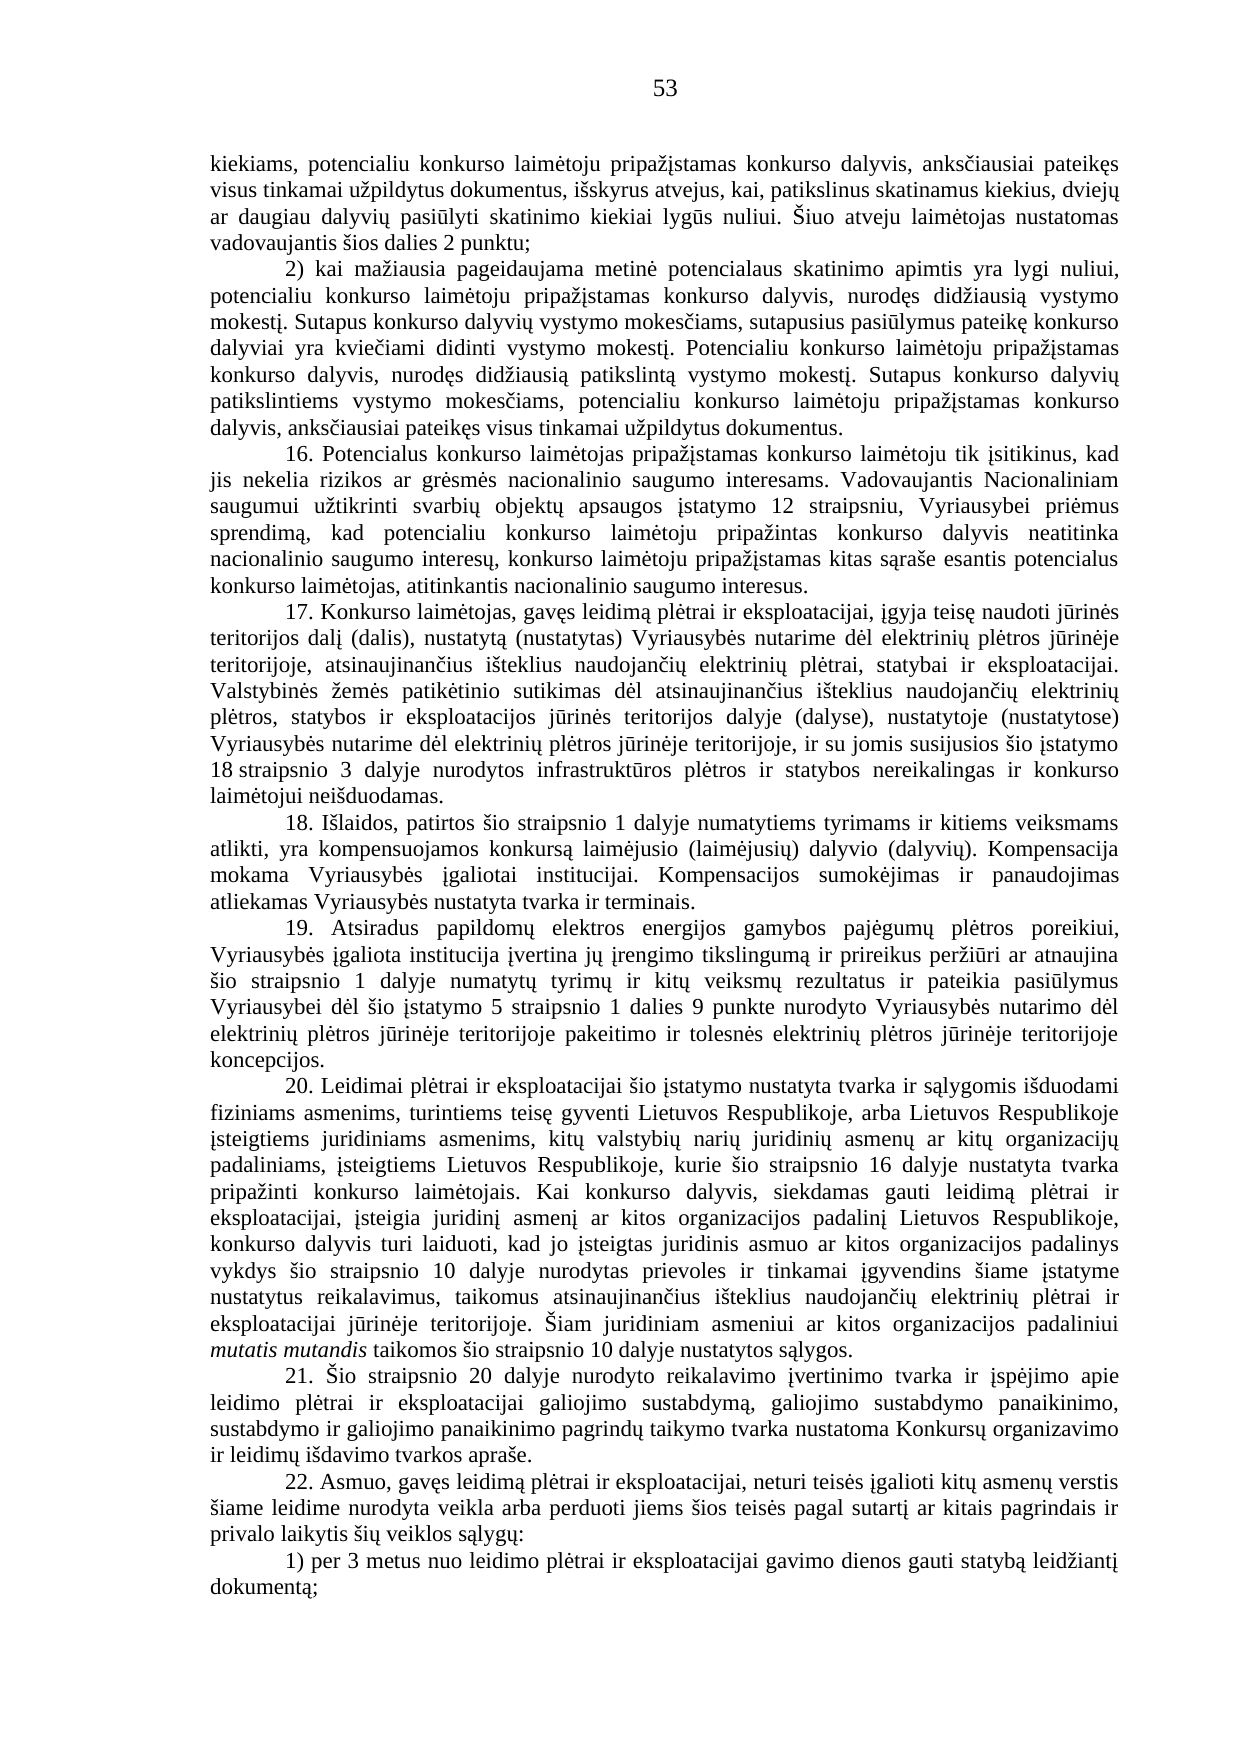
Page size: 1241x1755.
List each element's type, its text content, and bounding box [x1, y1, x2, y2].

text 17. Konkurso laimėtojas, gavęs leidimą plėtrai ir eksploatacijai, įgyja teisę naudoti jūrinės teritorijos dalį (dalis), nustatytą (nustatytas) Vyriausybės nutarime dėl elektrinių plėtros jūrinėje teritorijoje, atsinaujinančius išteklius naudojančių elektrinių plėtrai, statybai ir eksploatacijai. Valstybinės žemės patikėtinio sutikimas dėl atsinaujinančius išteklius naudojančių elektrinių plėtros, statybos ir eksploatacijos jūrinės teritorijos dalyje (dalyse), nustatytoje (nustatytose) Vyriausybės nutarime dėl elektrinių plėtros jūrinėje teritorijoje, ir su jomis susijusios šio įstatymo 18 straipsnio 3 dalyje nurodytos infrastruktūros plėtros ir statybos nereikalingas ir konkurso laimėtojui neišduodamas. [210, 598, 1120, 809]
text 16. Potencialus konkurso laimėtojas pripažįstamas konkurso laimėtoju tik įsitikinus, kad jis nekelia rizikos ar grėsmės nacionalinio saugumo interesams. Vadovaujantis Nacionaliniam saugumui užtikrinti svarbių objektų apsaugos įstatymo 12 straipsniu, Vyriausybei priėmus sprendimą, kad potencialiu konkurso laimėtoju pripažintas konkurso dalyvis neatitinka nacionalinio saugumo interesų, konkurso laimėtoju pripažįstamas kitas sąraše esantis potencialus konkurso laimėtojas, atitinkantis nacionalinio saugumo interesus. [210, 440, 1120, 598]
text kiekiams, potencialiu konkurso laimėtoju pripažįstamas konkurso dalyvis, anksčiausiai pateikęs visus tinkamai užpildytus dokumentus, išskyrus atvejus, kai, patikslinus skatinamus kiekius, dviejų ar daugiau dalyvių pasiūlyti skatinimo kiekiai lygūs nuliui. Šiuo atveju laimėtojas nustatomas vadovaujantis šios dalies 2 punktu; [210, 150, 1120, 255]
text 18. Išlaidos, patirtos šio straipsnio 1 dalyje numatytiems tyrimams ir kitiems veiksmams atlikti, yra kompensuojamos konkursą laimėjusio (laimėjusių) dalyvio (dalyvių). Kompensacija mokama Vyriausybės įgaliotai institucijai. Kompensacijos sumokėjimas ir panaudojimas atliekamas Vyriausybės nustatyta tvarka ir terminais. [210, 809, 1120, 914]
text 22. Asmuo, gavęs leidimą plėtrai ir eksploatacijai, neturi teisės įgalioti kitų asmenų verstis šiame leidime nurodyta veikla arba perduoti jiems šios teisės pagal sutartį ar kitais pagrindais ir privalo laikytis šių veiklos sąlygų: [210, 1468, 1120, 1547]
text 20. Leidimai plėtrai ir eksploatacijai šio įstatymo nustatyta tvarka ir sąlygomis išduodami fiziniams asmenims, turintiems teisę gyventi Lietuvos Respublikoje, arba Lietuvos Respublikoje įsteigtiems juridiniams asmenims, kitų valstybių narių juridinių asmenų ar kitų organizacijų padaliniams, įsteigtiems Lietuvos Respublikoje, kurie šio straipsnio 16 dalyje nustatyta tvarka pripažinti konkurso laimėtojais. Kai konkurso dalyvis, siekdamas gauti leidimą plėtrai ir eksploatacijai, įsteigia juridinį asmenį ar kitos organizacijos padalinį Lietuvos Respublikoje, konkurso dalyvis turi laiduoti, kad jo įsteigtas juridinis asmuo ar kitos organizacijos padalinys vykdys šio straipsnio 10 dalyje nurodytas prievoles ir tinkamai įgyvendins šiame įstatyme nustatytus reikalavimus, taikomus atsinaujinančius išteklius naudojančių elektrinių plėtrai ir eksploatacijai jūrinėje teritorijoje. Šiam juridiniam asmeniui ar kitos organizacijos padaliniui mutatis mutandis taikomos šio straipsnio 10 dalyje nustatytos sąlygos. [210, 1072, 1120, 1362]
text 19. Atsiradus papildomų elektros energijos gamybos pajėgumų plėtros poreikiui, Vyriausybės įgaliota institucija įvertina jų įrengimo tikslingumą ir prireikus peržiūri ar atnaujina šio straipsnio 1 dalyje numatytų tyrimų ir kitų veiksmų rezultatus ir pateikia pasiūlymus Vyriausybei dėl šio įstatymo 5 straipsnio 1 dalies 9 punkte nurodyto Vyriausybės nutarimo dėl elektrinių plėtros jūrinėje teritorijoje pakeitimo ir tolesnės elektrinių plėtros jūrinėje teritorijoje koncepcijos. [210, 914, 1120, 1072]
text 1) per 3 metus nuo leidimo plėtrai ir eksploatacijai gavimo dienos gauti statybą leidžiantį dokumentą; [210, 1547, 1120, 1599]
text 21. Šio straipsnio 20 dalyje nurodyto reikalavimo įvertinimo tvarka ir įspėjimo apie leidimo plėtrai ir eksploatacijai galiojimo sustabdymą, galiojimo sustabdymo panaikinimo, sustabdymo ir galiojimo panaikinimo pagrindų taikymo tvarka nustatoma Konkursų organizavimo ir leidimų išdavimo tvarkos apraše. [210, 1362, 1120, 1468]
text 2) kai mažiausia pageidaujama metinė potencialaus skatinimo apimtis yra lygi nuliui, potencialiu konkurso laimėtoju pripažįstamas konkurso dalyvis, nurodęs didžiausią vystymo mokestį. Sutapus konkurso dalyvių vystymo mokesčiams, sutapusius pasiūlymus pateikę konkurso dalyviai yra kviečiami didinti vystymo mokestį. Potencialiu konkurso laimėtoju pripažįstamas konkurso dalyvis, nurodęs didžiausią patikslintą vystymo mokestį. Sutapus konkurso dalyvių patikslintiems vystymo mokesčiams, potencialiu konkurso laimėtoju pripažįstamas konkurso dalyvis, anksčiausiai pateikęs visus tinkamai užpildytus dokumentus. [210, 255, 1120, 440]
